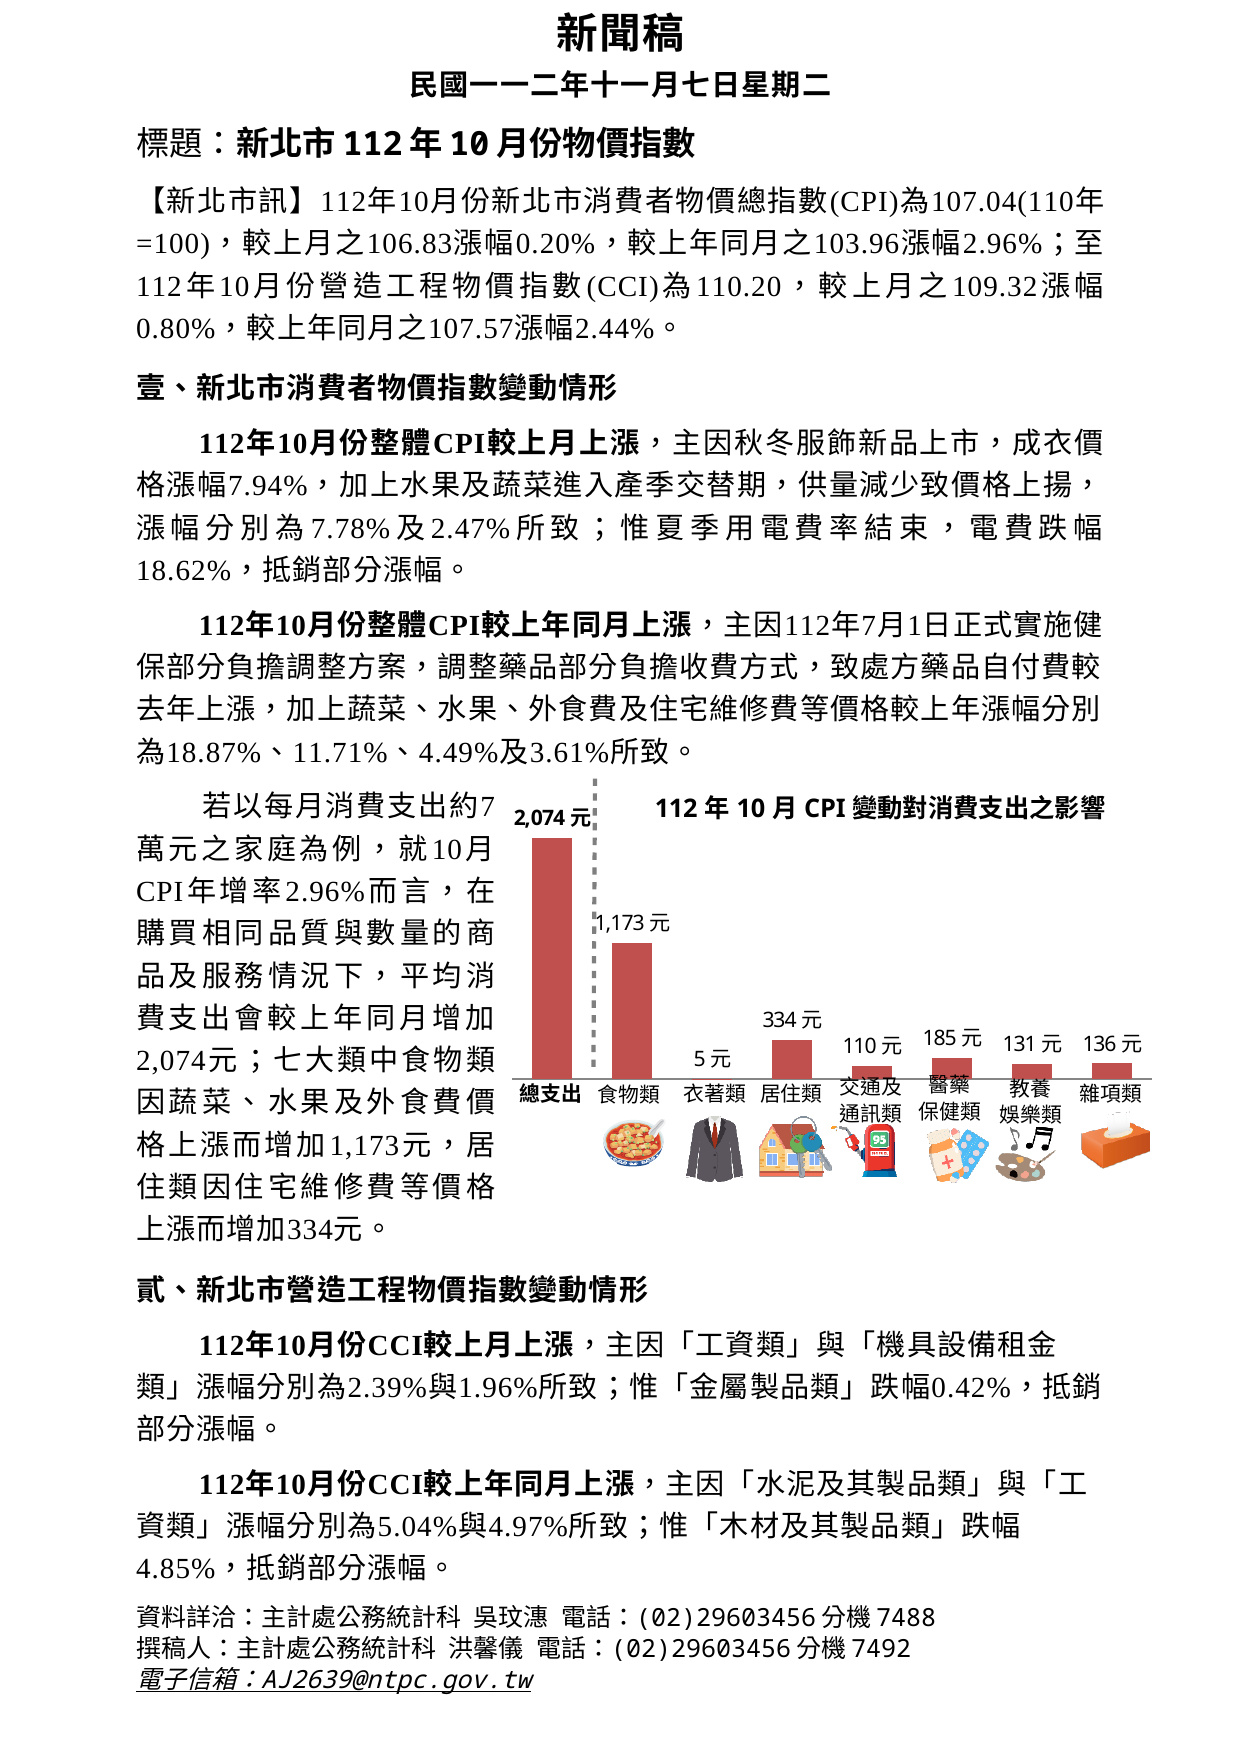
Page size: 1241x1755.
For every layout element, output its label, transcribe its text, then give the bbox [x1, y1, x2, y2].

text 112年10月份整體CPI較上年同月上漲，主因112年7月1日正式實施健保部分負擔調整方案，調整藥品部分負擔收費方式，致處方藥品自付費較去年上漲，加上蔬菜、水果、外食費及住宅維修費等價格較上年漲幅分別為18.87%、11.71%、4.49%及3.61%所致。 [136, 601, 1104, 770]
text 民國一一二年十一月七日星期二 [136, 60, 1104, 104]
text 112年10月份CCI較上月上漲，主因「工資類」與「機具設備租金類」漲幅分別為2.39%與1.96%所致；惟「金屬製品類」跌幅0.42%，抵銷部分漲幅。 [136, 1321, 1104, 1448]
text 壹、新北市消費者物價指數變動情形 [136, 365, 1104, 407]
text 資料詳洽：主計處公務統計科 吳玟潓 電話：(02)29603456分機7488 [136, 1606, 1108, 1631]
text 112年10月份CCI較上年同月上漲，主因「水泥及其製品類」與「工資類」漲幅分別為5.04%與4.97%所致；惟「木材及其製品類」跌幅4.85%，抵銷部分漲幅。 [136, 1460, 1104, 1587]
text 新聞稿 [136, 0, 1104, 60]
text 【新北市訊】112年10月份新北市消費者物價總指數(CPI)為107.04(110年=100)，較上月之106.83漲幅0.20%，較上年同月之103.96漲幅2.96%；至112年10月份營造工程物價指數(CCI)為110.20，較上月之109.32漲幅0.80%，較上年同月之107.57漲幅2.44%。 [136, 177, 1104, 347]
text 貳、新北市營造工程物價指數變動情形 [136, 1267, 1104, 1308]
text 112年10月份整體CPI較上月上漲，主因秋冬服飾新品上市，成衣價格漲幅7.94%，加上水果及蔬菜進入產季交替期，供量減少致價格上揚，漲幅分別為7.78%及2.47%所致；惟夏季用電費率結束，電費跌幅18.62%，抵銷部分漲幅。 [136, 419, 1104, 589]
text 撰稿人：主計處公務統計科 洪馨儀 電話：(02)29603456分機7492 [136, 1637, 1108, 1662]
text 電子信箱：AJ2639@ntpc.gov.tw [136, 1668, 1108, 1693]
text 若以每月消費支出約7萬元之家庭為例，就10月CPI年增率2.96%而言，在購買相同品質與數量的商品及服務情況下，平均消費支出會較上年同月增加2,074元；七大類中食物類因蔬菜、水果及外食費價格上漲而增加1,173元，居住類因住宅維修費等價格上漲而增加334元。 [136, 783, 1104, 1248]
text 標題：新北市112年10月份物價指數 [136, 117, 1104, 165]
